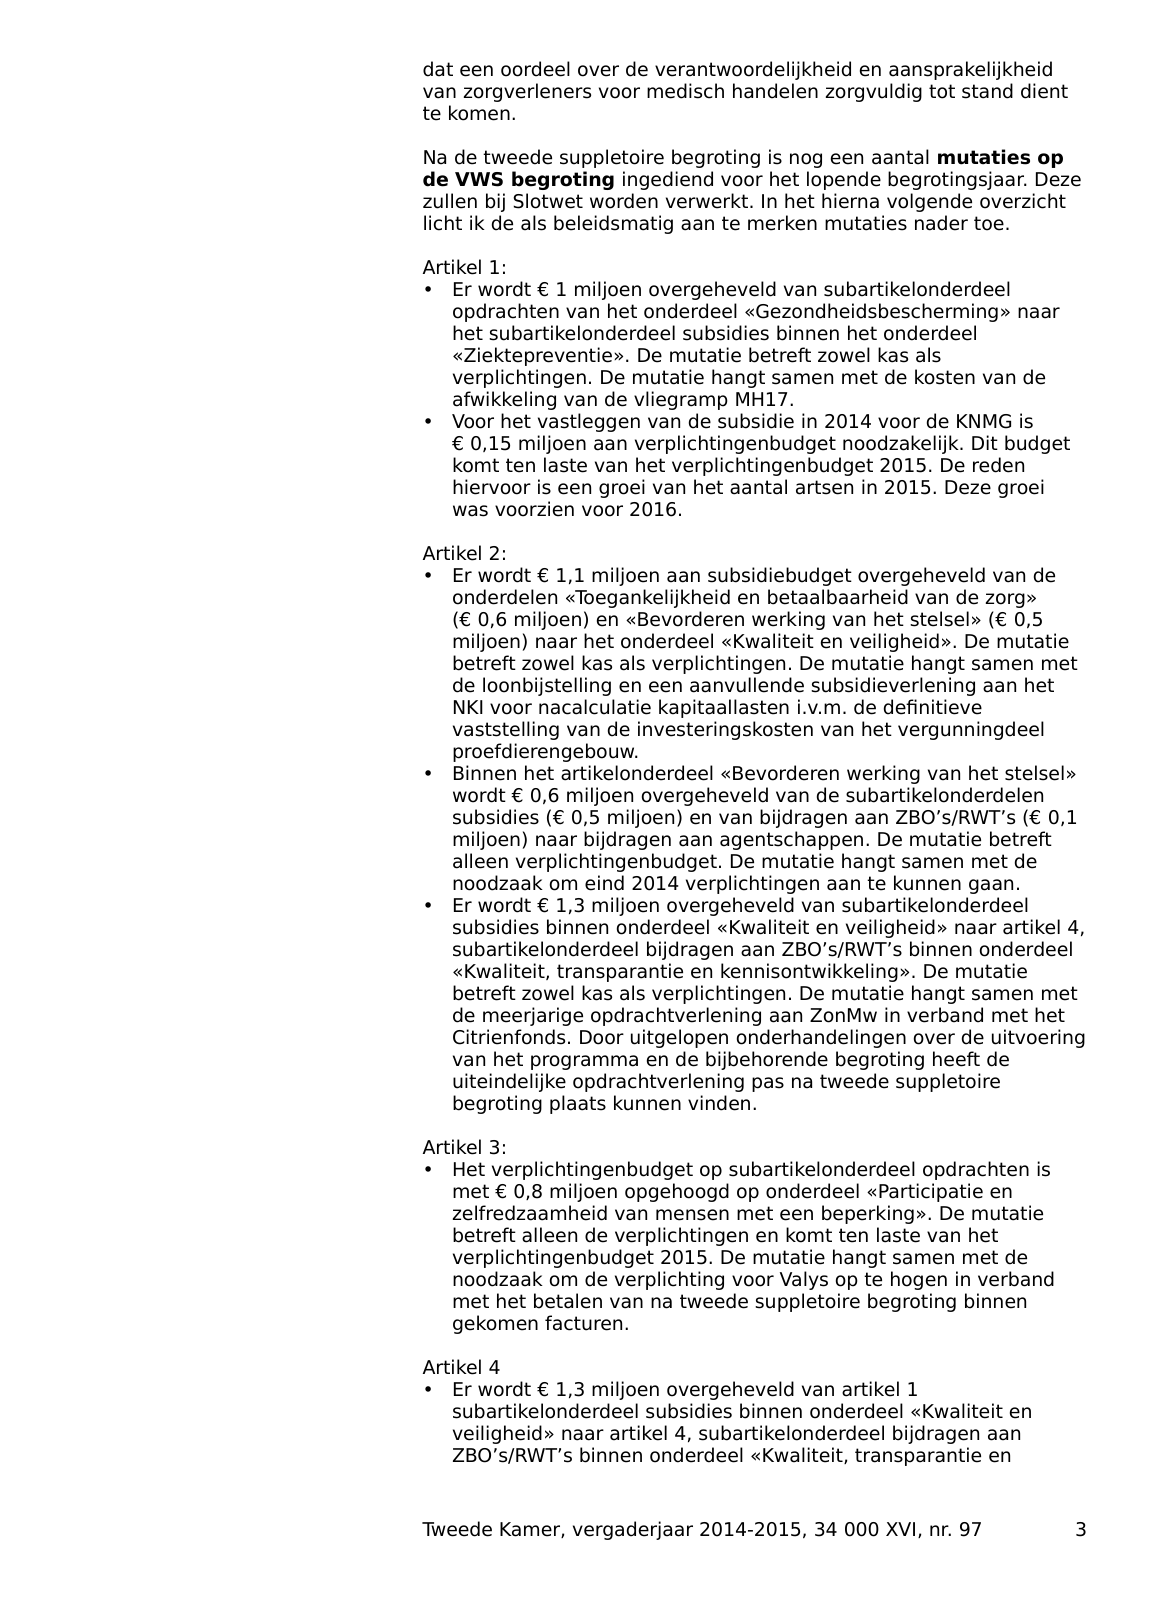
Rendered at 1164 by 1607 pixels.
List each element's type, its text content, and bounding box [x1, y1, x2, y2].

subtitle Artikel 2: [422, 543, 1087, 565]
text • Er wordt € 1 miljoen overgeheveld van subartikelonderdeel opdrachten van het onderdeel «Gezondheidsbescherming» naar het subartikelonderdeel subsidies binnen het onderdeel «Ziektepreventie». De mutatie betreft zowel kas als verplichtingen. De mutatie hangt samen met de kosten van de afwikkeling van de vliegramp MH17. [422, 279, 1087, 411]
text • Er wordt € 1,3 miljoen overgeheveld van artikel 1 subartikelonderdeel subsidies binnen onderdeel «Kwaliteit en veiligheid» naar artikel 4, subartikelonderdeel bijdragen aan ZBO’s/RWT’s binnen onderdeel «Kwaliteit, transparantie en [422, 1379, 1087, 1467]
text dat een oordeel over de verantwoordelijkheid en aansprakelijkheid van zorgverleners voor medisch handelen zorgvuldig tot stand dient te komen. [422, 59, 1087, 125]
text • Er wordt € 1,3 miljoen overgeheveld van subartikelonderdeel subsidies binnen onderdeel «Kwaliteit en veiligheid» naar artikel 4, subartikelonderdeel bijdragen aan ZBO’s/RWT’s binnen onderdeel «Kwaliteit, transparantie en kennisontwikkeling». De mutatie betreft zowel kas als verplichtingen. De mutatie hangt samen met de meerjarige opdrachtverlening aan ZonMw in verband met het Citrienfonds. Door uitgelopen onderhandelingen over de uitvoering van het programma en de bijbehorende begroting heeft de uiteindelijke opdrachtverlening pas na tweede suppletoire begroting plaats kunnen vinden. [422, 895, 1087, 1115]
text Na de tweede suppletoire begroting is nog een aantal mutaties op de VWS begroting ingediend voor het lopende begrotingsjaar. Deze zullen bij Slotwet worden verwerkt. In het hierna volgende overzicht licht ik de als beleidsmatig aan te merken mutaties nader toe. [422, 147, 1087, 235]
text • Er wordt € 1,1 miljoen aan subsidiebudget overgeheveld van de onderdelen «Toegankelijkheid en betaalbaarheid van de zorg» (€ 0,6 miljoen) en «Bevorderen werking van het stelsel» (€ 0,5 miljoen) naar het onderdeel «Kwaliteit en veiligheid». De mutatie betreft zowel kas als verplichtingen. De mutatie hangt samen met de loonbijstelling en een aanvullende subsidieverlening aan het NKI voor nacalculatie kapitaallasten i.v.m. de definitieve vaststelling van de investeringskosten van het vergunningdeel proefdierengebouw. [422, 565, 1087, 763]
subtitle Artikel 3: [422, 1137, 1087, 1159]
text • Voor het vastleggen van de subsidie in 2014 voor de KNMG is € 0,15 miljoen aan verplichtingenbudget noodzakelijk. Dit budget komt ten laste van het verplichtingenbudget 2015. De reden hiervoor is een groei van het aantal artsen in 2015. Deze groei was voorzien voor 2016. [422, 411, 1087, 521]
text • Binnen het artikelonderdeel «Bevorderen werking van het stelsel» wordt € 0,6 miljoen overgeheveld van de subartikelonderdelen subsidies (€ 0,5 miljoen) en van bijdragen aan ZBO’s/RWT’s (€ 0,1 miljoen) naar bijdragen aan agentschappen. De mutatie betreft alleen verplichtingenbudget. De mutatie hangt samen met de noodzaak om eind 2014 verplichtingen aan te kunnen gaan. [422, 763, 1087, 895]
subtitle Artikel 4 [422, 1357, 1087, 1379]
text • Het verplichtingenbudget op subartikelonderdeel opdrachten is met € 0,8 miljoen opgehoogd op onderdeel «Participatie en zelfredzaamheid van mensen met een beperking». De mutatie betreft alleen de verplichtingen en komt ten laste van het verplichtingenbudget 2015. De mutatie hangt samen met de noodzaak om de verplichting voor Valys op te hogen in verband met het betalen van na tweede suppletoire begroting binnen gekomen facturen. [422, 1159, 1087, 1335]
subtitle Artikel 1: [422, 257, 1087, 279]
